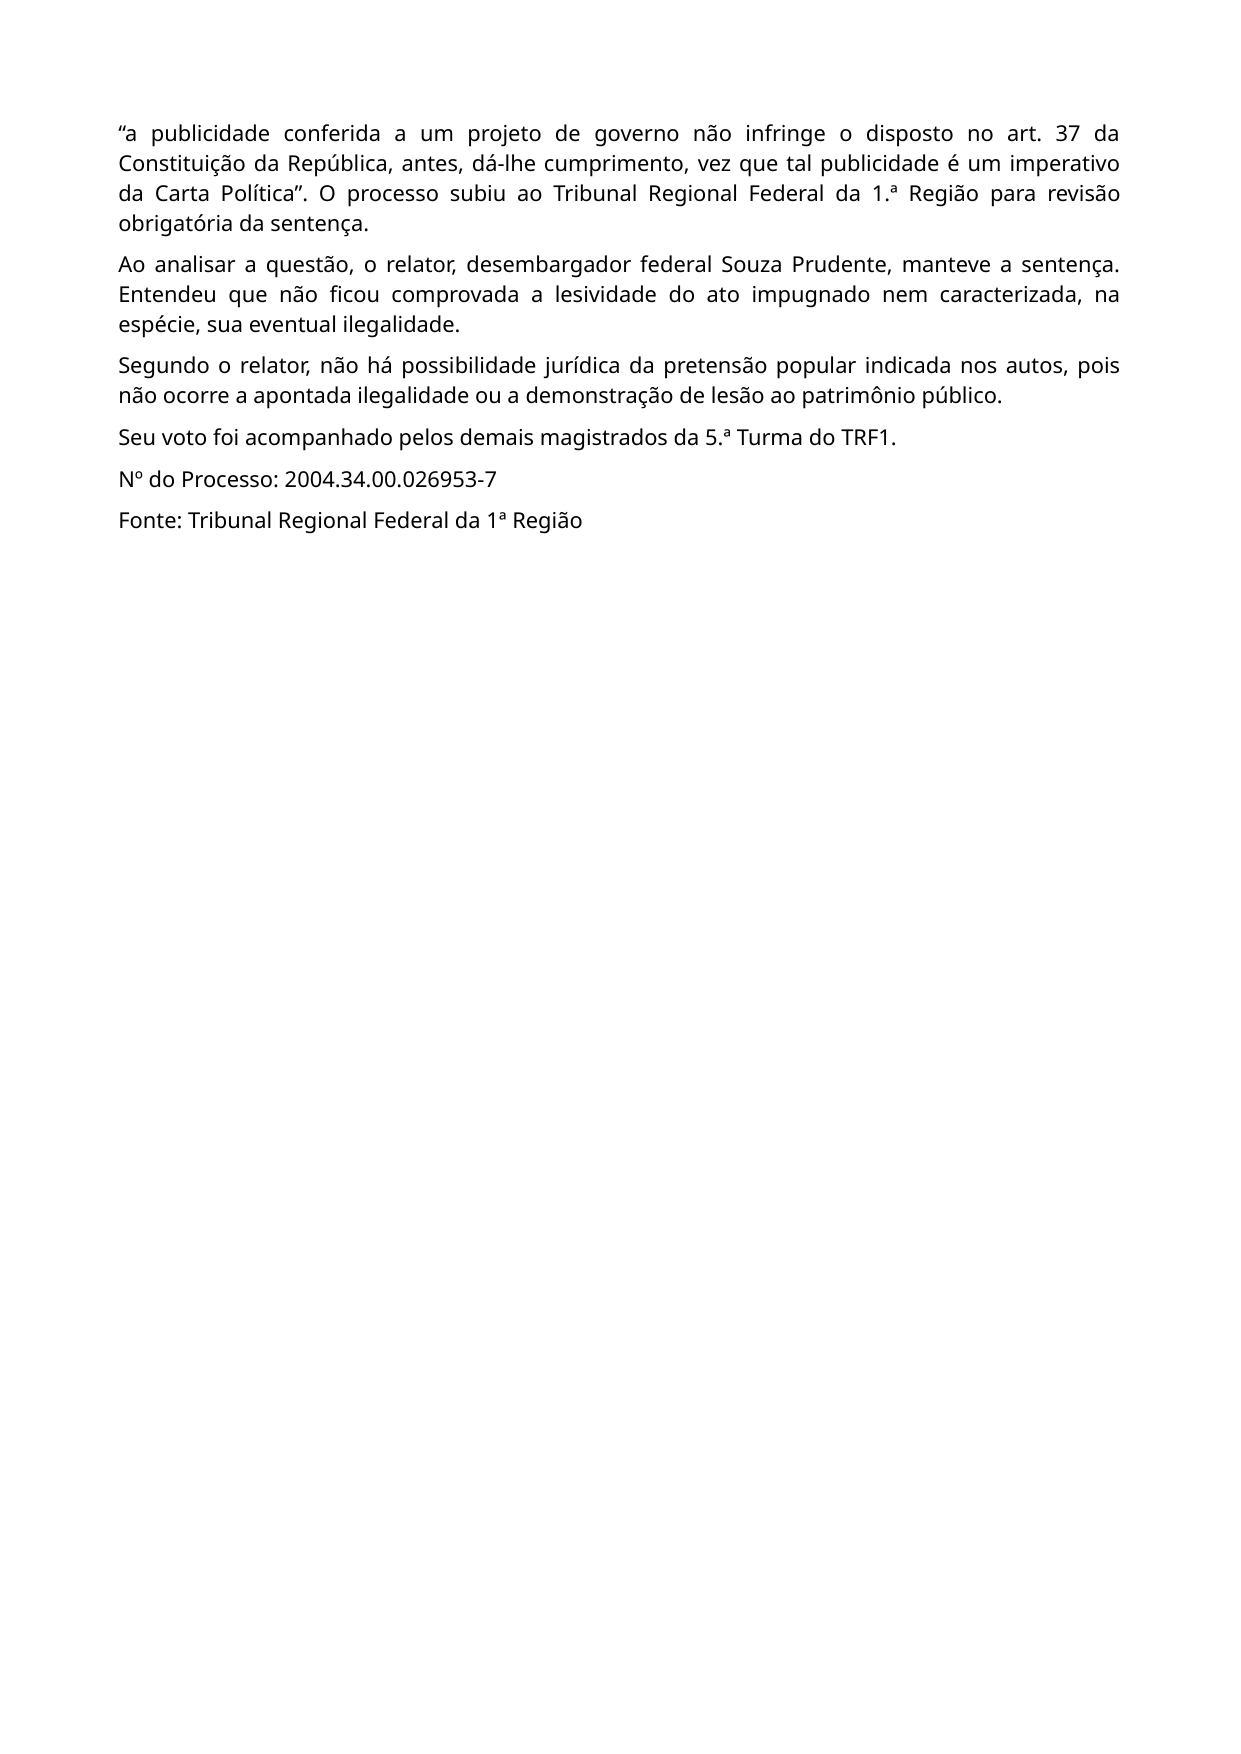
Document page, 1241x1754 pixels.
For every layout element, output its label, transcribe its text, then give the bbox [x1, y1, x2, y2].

text Ao analisar a questão, o relator, desembargador federal Souza Prudente, manteve a sentença. Entendeu que não ficou comprovada a lesividade do ato impugnado nem caracterizada, na espécie, sua eventual ilegalidade. [118, 249, 1122, 338]
text Seu voto foi acompanhado pelos demais magistrados da 5.ª Turma do TRF1. [118, 422, 1122, 452]
text Nº do Processo: 2004.34.00.026953-7 [118, 463, 1122, 493]
text Segundo o relator, não há possibilidade jurídica da pretensão popular indicada nos autos, pois não ocorre a apontada ilegalidade ou a demonstração de lesão ao patrimônio público. [118, 350, 1122, 410]
text Fonte: Tribunal Regional Federal da 1ª Região [118, 505, 1122, 535]
text “a publicidade conferida a um projeto de governo não infringe o disposto no art. 37 da Constituição da República, antes, dá-lhe cumprimento, vez que tal publicidade é um imperativo da Carta Política”. O processo subiu ao Tribunal Regional Federal da 1.ª Região para revisão obrigatória da sentença. [118, 118, 1122, 237]
